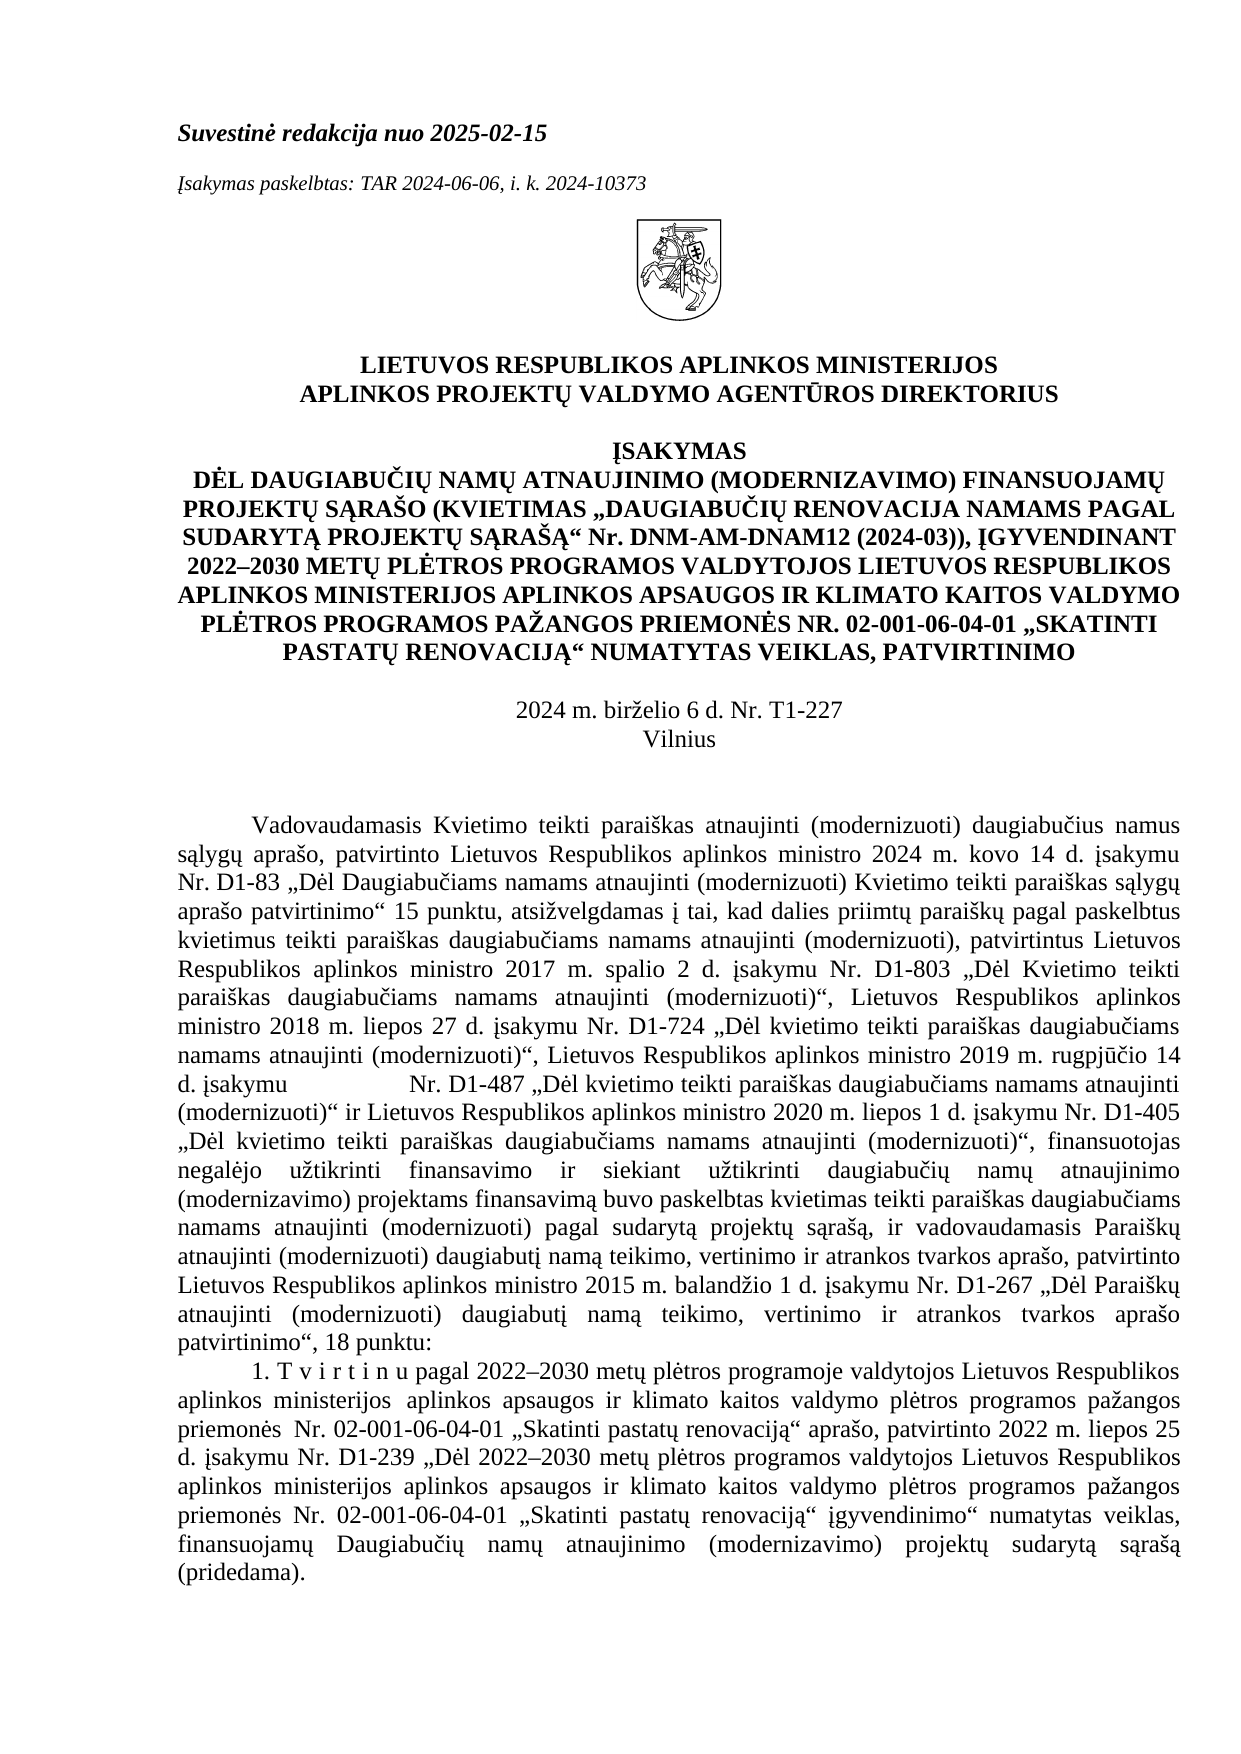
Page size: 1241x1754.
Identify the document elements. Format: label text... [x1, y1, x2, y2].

text Vilnius [177, 724, 1181, 752]
text 1. T v i r t i n u pagal 2022–2030 metų plėtros programoje valdytojos Lietuvos Respublikos aplinkos ministerijos aplinkos apsaugos ir klimato kaitos valdymo plėtros programos pažangos priemonės Nr. 02-001-06-04-01 „Skatinti pastatų renovaciją“ aprašo, patvirtinto 2022 m. liepos 25 d. įsakymu Nr. D1-239 „Dėl 2022–2030 metų plėtros programos valdytojos Lietuvos Respublikos aplinkos ministerijos aplinkos apsaugos ir klimato kaitos valdymo plėtros programos pažangos priemonės Nr. 02-001-06-04-01 „Skatinti pastatų renovaciją“ įgyvendinimo“ numatytas veiklas, finansuojamų Daugiabučių namų atnaujinimo (modernizavimo) projektų sudarytą sąrašą (pridedama). [177, 1356, 1181, 1586]
text Suvestinė redakcija nuo 2025-02-15 [177, 118, 1181, 147]
text APLINKOS PROJEKTŲ VALDYMO AGENTŪROS DIREKTORIUS [177, 379, 1181, 407]
text DĖL DAUGIABUČIŲ NAMŲ ATNAUJINIMO (MODERNIZAVIMO) FINANSUOJAMŲ PROJEKTŲ SĄRAŠO (KVIETIMAS „DAUGIABUČIŲ RENOVACIJA NAMAMS PAGAL SUDARYTĄ PROJEKTŲ SĄRAŠĄ“ Nr. DNM-AM-DNAM12 (2024-03)), ĮGYVENDINANT 2022–2030 METŲ PLĖTROS PROGRAMOS VALDYTOJOS LIETUVOS RESPUBLIKOS APLINKOS MINISTERIJOS APLINKOS APSAUGOS IR KLIMATO KAITOS VALDYMO PLĖTROS PROGRAMOS PAŽANGOS PRIEMONĖS NR. 02-001-06-04-01 „SKATINTI PASTATŲ RENOVACIJĄ“ NUMATYTAS VEIKLAS, PATVIRTINIMO [177, 465, 1181, 666]
text Įsakymas [177, 436, 1181, 465]
text Įsakymas paskelbtas: TAR 2024-06-06, i. k. 2024-10373 [177, 171, 1181, 195]
text Vadovaudamasis Kvietimo teikti paraiškas atnaujinti (modernizuoti) daugiabučius namus sąlygų aprašo, patvirtinto Lietuvos Respublikos aplinkos ministro 2024 m. kovo 14 d. įsakymu Nr. D1-83 „Dėl Daugiabučiams namams atnaujinti (modernizuoti) Kvietimo teikti paraiškas sąlygų aprašo patvirtinimo“ 15 punktu, atsižvelgdamas į tai, kad dalies priimtų paraiškų pagal paskelbtus kvietimus teikti paraiškas daugiabučiams namams atnaujinti (modernizuoti), patvirtintus Lietuvos Respublikos aplinkos ministro 2017 m. spalio 2 d. įsakymu Nr. D1-803 „Dėl Kvietimo teikti paraiškas daugiabučiams namams atnaujinti (modernizuoti)“, Lietuvos Respublikos aplinkos ministro 2018 m. liepos 27 d. įsakymu Nr. D1-724 „Dėl kvietimo teikti paraiškas daugiabučiams namams atnaujinti (modernizuoti)“, Lietuvos Respublikos aplinkos ministro 2019 m. rugpjūčio 14 d. įsakymu Nr. D1-487 „Dėl kvietimo teikti paraiškas daugiabučiams namams atnaujinti (modernizuoti)“ ir Lietuvos Respublikos aplinkos ministro 2020 m. liepos 1 d. įsakymu Nr. D1-405 „Dėl kvietimo teikti paraiškas daugiabučiams namams atnaujinti (modernizuoti)“, finansuotojas negalėjo užtikrinti finansavimo ir siekiant užtikrinti daugiabučių namų atnaujinimo (modernizavimo) projektams finansavimą buvo paskelbtas kvietimas teikti paraiškas daugiabučiams namams atnaujinti (modernizuoti) pagal sudarytą projektų sąrašą, ir vadovaudamasis Paraiškų atnaujinti (modernizuoti) daugiabutį namą teikimo, vertinimo ir atrankos tvarkos aprašo, patvirtinto Lietuvos Respublikos aplinkos ministro 2015 m. balandžio 1 d. įsakymu Nr. D1-267 „Dėl Paraiškų atnaujinti (modernizuoti) daugiabutį namą teikimo, vertinimo ir atrankos tvarkos aprašo patvirtinimo“, 18 punktu: [177, 810, 1181, 1356]
text 2024 m. birželio 6 d. Nr. T1-227 [177, 695, 1181, 724]
text LIETUVOS RESPUBLIKOS APLINKOS MINISTERIJOS [177, 350, 1181, 379]
